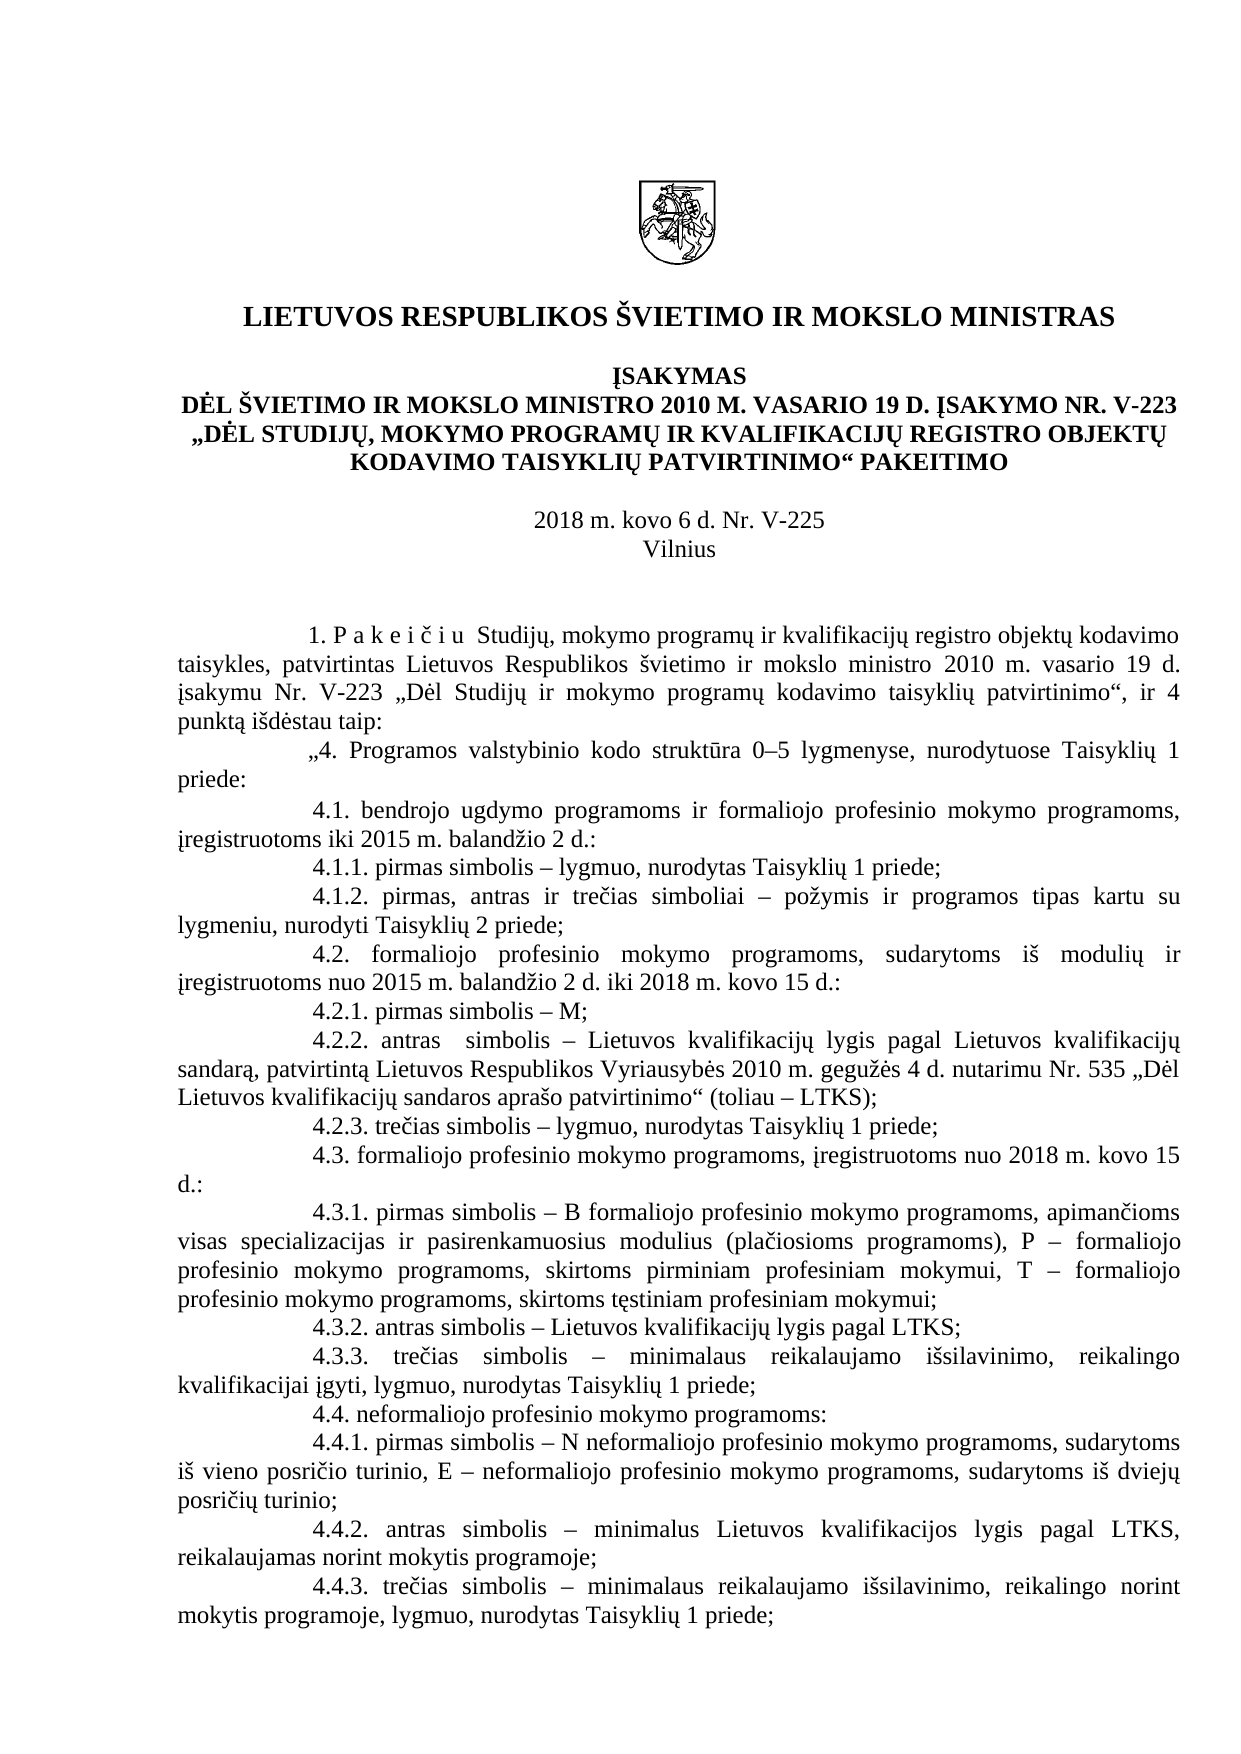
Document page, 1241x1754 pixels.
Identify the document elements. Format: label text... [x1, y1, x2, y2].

text 4.3. formaliojo profesinio mokymo programoms, įregistruotoms nuo 2018 m. kovo 15 d.: [177, 1140, 1181, 1197]
text ĮSAKYMAS [177, 361, 1181, 390]
text 4.1. bendrojo ugdymo programoms ir formaliojo profesinio mokymo programoms, įregistruotoms iki 2015 m. balandžio 2 d.: [177, 795, 1181, 852]
text 4.2.1. pirmas simbolis – M; [177, 996, 1181, 1025]
text DĖL ŠVIETIMO IR MOKSLO MINISTRO 2010 M. VASARIO 19 D. ĮSAKYMO NR. V-223 „DĖL STUDIJŲ, MOKYMO PROGRAMŲ IR KVALIFIKACIJŲ REGISTRO OBJEKTŲ KODAVIMO TAISYKLIŲ PATVIRTINIMO“ PAKEITIMO [177, 390, 1181, 476]
text 4.4.3. trečias simbolis – minimalaus reikalaujamo išsilavinimo, reikalingo norint mokytis programoje, lygmuo, nurodytas Taisyklių 1 priede; [177, 1571, 1181, 1629]
text „4. Programos valstybinio kodo struktūra 0–5 lygmenyse, nurodytuose Taisyklių 1 priede: [177, 735, 1181, 792]
text 4.3.3. trečias simbolis – minimalaus reikalaujamo išsilavinimo, reikalingo kvalifikacijai įgyti, lygmuo, nurodytas Taisyklių 1 priede; [177, 1341, 1181, 1399]
text Vilnius [177, 534, 1181, 562]
text 4.2. formaliojo profesinio mokymo programoms, sudarytoms iš modulių ir įregistruotoms nuo 2015 m. balandžio 2 d. iki 2018 m. kovo 15 d.: [177, 939, 1181, 996]
text 4.3.1. pirmas simbolis – B formaliojo profesinio mokymo programoms, apimančioms visas specializacijas ir pasirenkamuosius modulius (plačiosioms programoms), P – formaliojo profesinio mokymo programoms, skirtoms pirminiam profesiniam mokymui, T – formaliojo profesinio mokymo programoms, skirtoms tęstiniam profesiniam mokymui; [177, 1197, 1181, 1312]
text 4.4.1. pirmas simbolis – N neformaliojo profesinio mokymo programoms, sudarytoms iš vieno posričio turinio, E – neformaliojo profesinio mokymo programoms, sudarytoms iš dviejų posričių turinio; [177, 1427, 1181, 1514]
text 1. P a k e i č i u Studijų, mokymo programų ir kvalifikacijų registro objektų kodavimo taisykles, patvirtintas Lietuvos Respublikos švietimo ir mokslo ministro 2010 m. vasario 19 d. įsakymu Nr. V-223 „Dėl Studijų ir mokymo programų kodavimo taisyklių patvirtinimo“, ir 4 punktą išdėstau taip: [177, 620, 1181, 735]
text 4.1.1. pirmas simbolis – lygmuo, nurodytas Taisyklių 1 priede; [177, 852, 1181, 881]
text 4.2.2. antras simbolis – Lietuvos kvalifikacijų lygis pagal Lietuvos kvalifikacijų sandarą, patvirtintą Lietuvos Respublikos Vyriausybės 2010 m. gegužės 4 d. nutarimu Nr. 535 „Dėl Lietuvos kvalifikacijų sandaros aprašo patvirtinimo“ (toliau – LTKS); [177, 1025, 1181, 1111]
text LIETUVOS RESPUBLIKOS ŠVIETIMO IR MOKSLO MINISTRAS [177, 299, 1181, 332]
text 2018 m. kovo 6 d. Nr. V-225 [177, 505, 1181, 534]
text 4.4.2. antras simbolis – minimalus Lietuvos kvalifikacijos lygis pagal LTKS, reikalaujamas norint mokytis programoje; [177, 1514, 1181, 1571]
text 4.3.2. antras simbolis – Lietuvos kvalifikacijų lygis pagal LTKS; [177, 1312, 1181, 1341]
text 4.2.3. trečias simbolis – lygmuo, nurodytas Taisyklių 1 priede; [177, 1111, 1181, 1140]
text 4.1.2. pirmas, antras ir trečias simboliai – požymis ir programos tipas kartu su lygmeniu, nurodyti Taisyklių 2 priede; [177, 881, 1181, 939]
text 4.4. neformaliojo profesinio mokymo programoms: [177, 1399, 1181, 1427]
